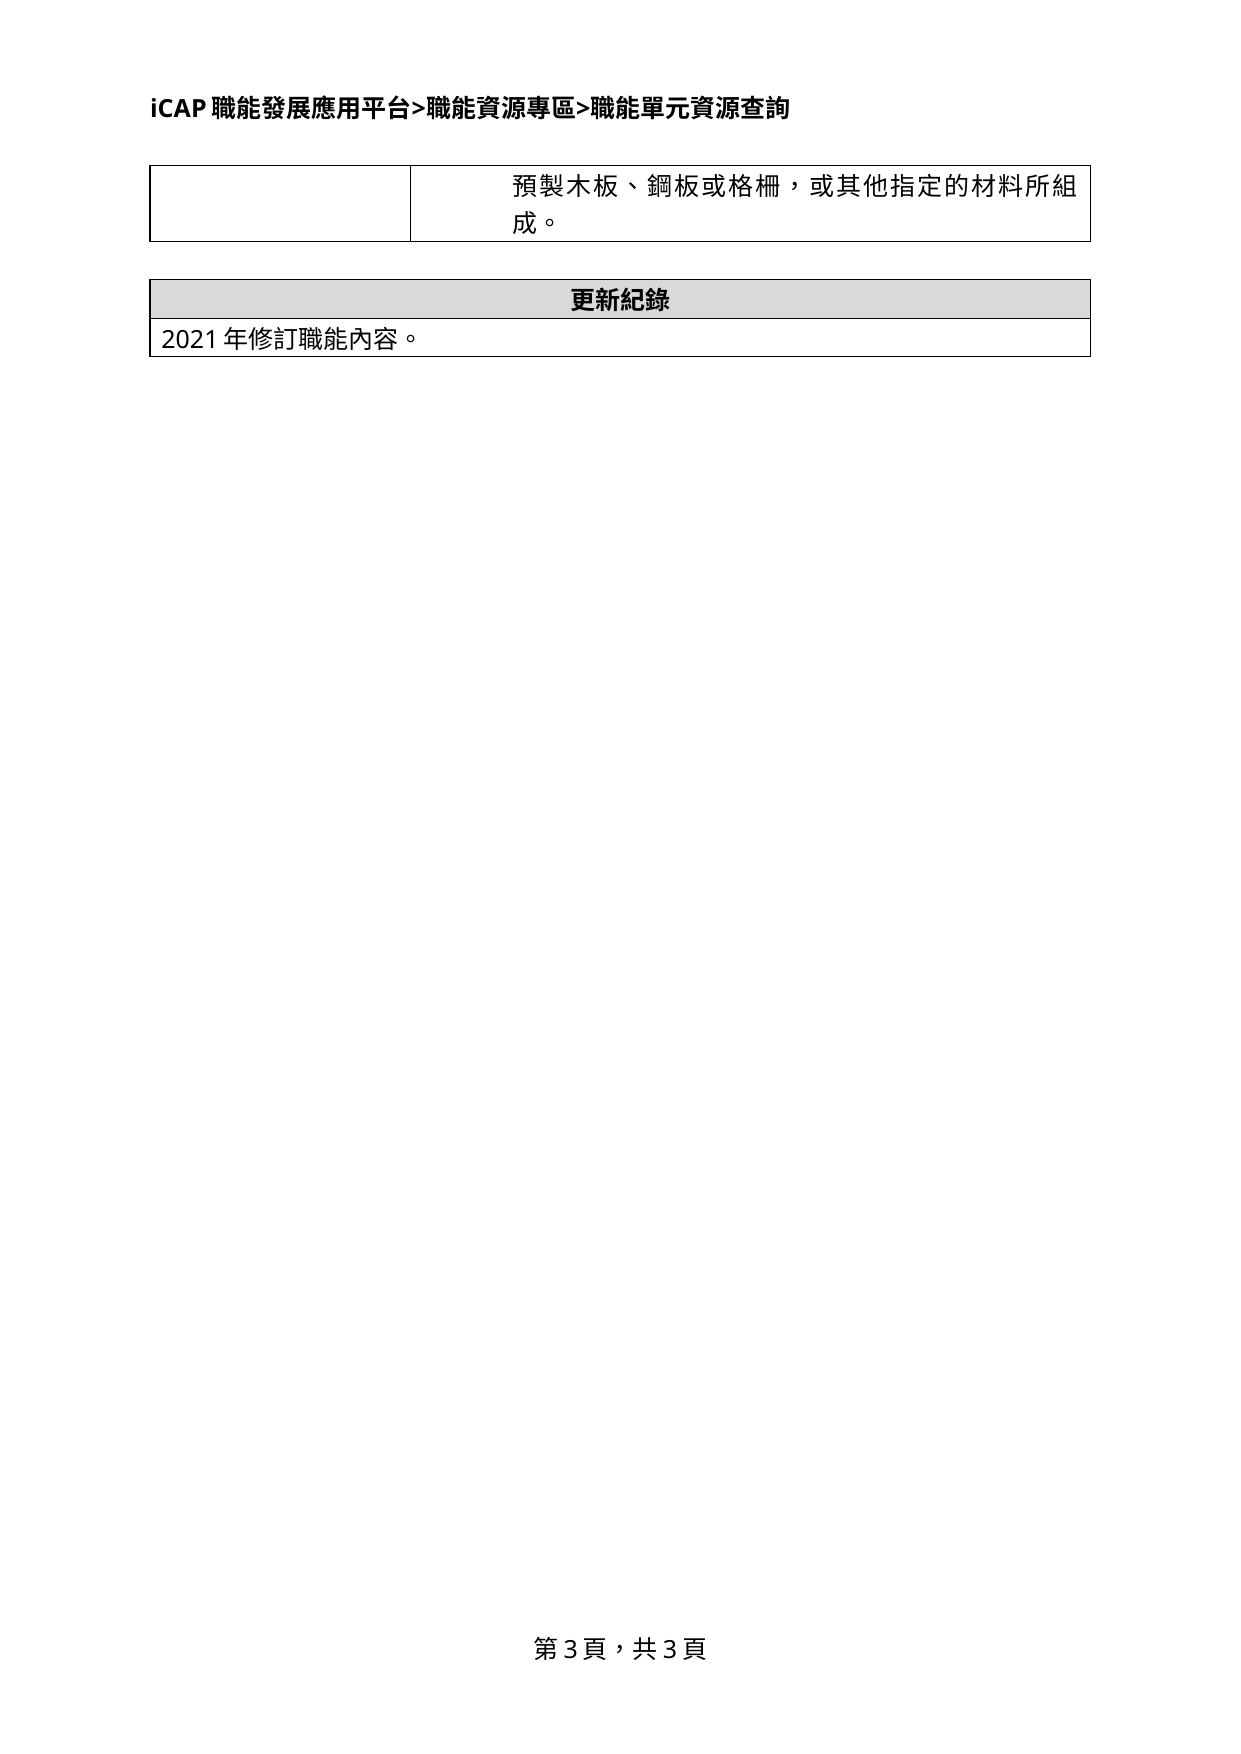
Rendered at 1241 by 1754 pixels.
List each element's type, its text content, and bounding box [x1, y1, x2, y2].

table_cell [151, 166, 410, 241]
table_cell 預製木板、鋼板或格柵，或其他指定的材料所組成。 [411, 166, 1090, 241]
table_header 更新紀錄 [151, 280, 1090, 318]
table_cell 2021年修訂職能內容。 [151, 319, 1090, 356]
